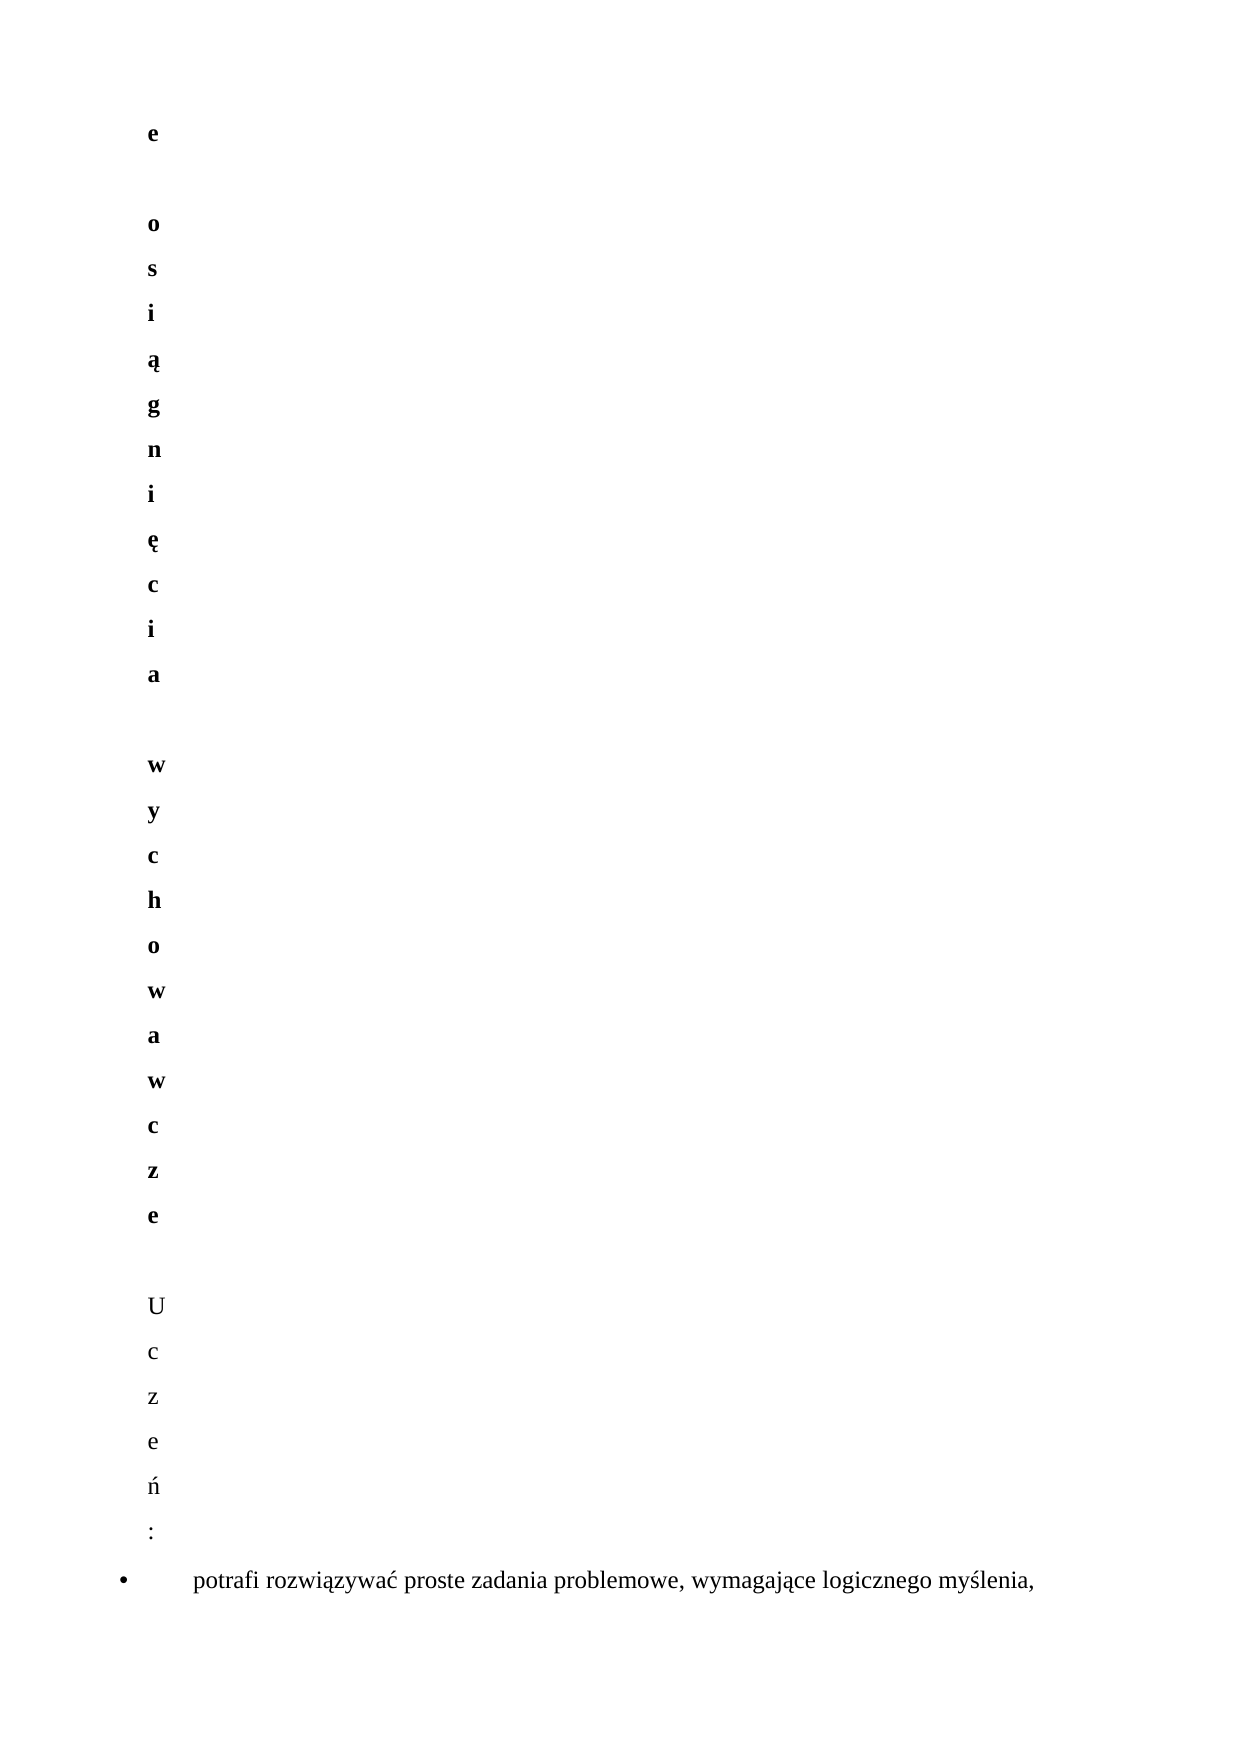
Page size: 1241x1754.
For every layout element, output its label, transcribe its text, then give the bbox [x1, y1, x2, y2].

list potrafi rozwiązywać proste zadania problemowe, wymagające logicznego myślenia, [119, 1566, 1094, 1594]
